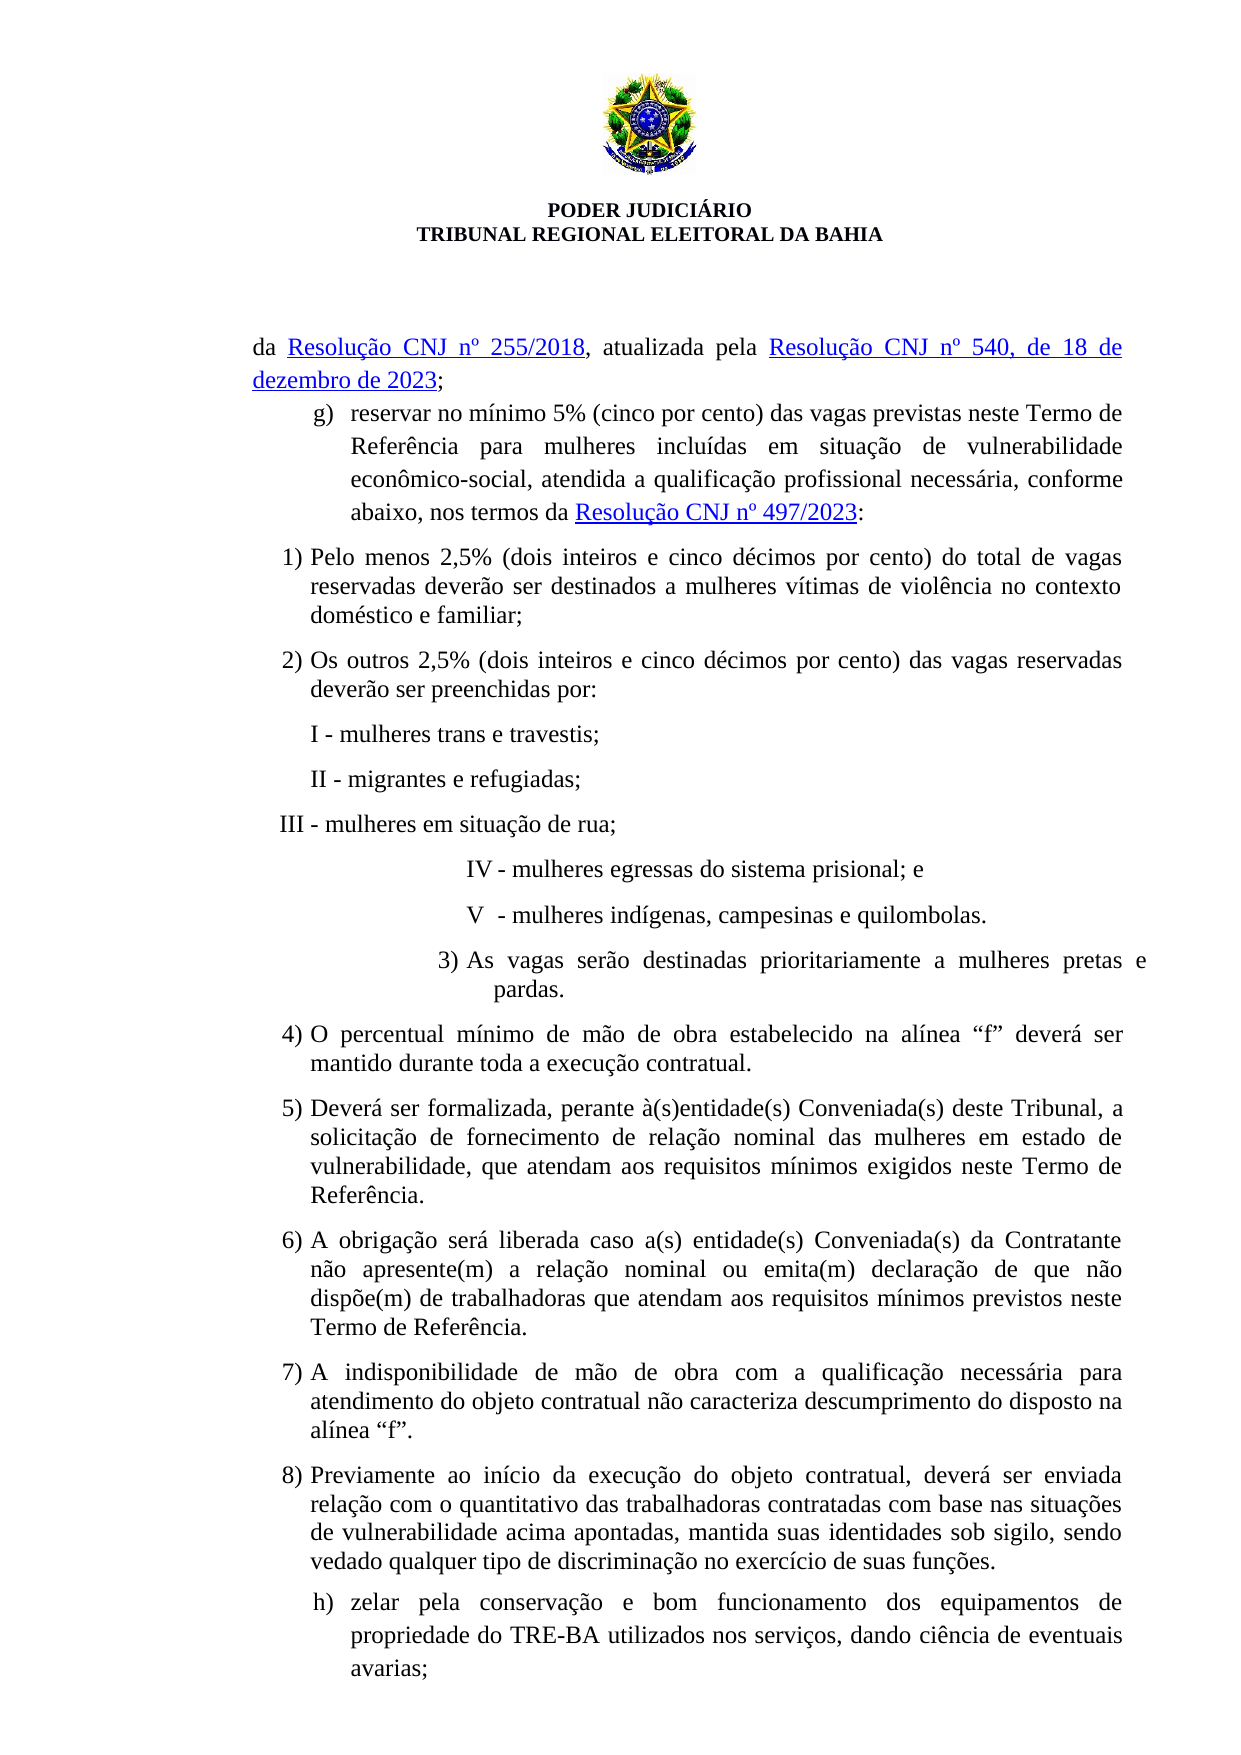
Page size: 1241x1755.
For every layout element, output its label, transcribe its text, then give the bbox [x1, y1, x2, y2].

list zelar pela conservação e bom funcionamento dos equipamentos de propriedade do TRE-BA utilizados nos serviços, dando ciência de eventuais avarias; [313, 1587, 1123, 1682]
list Os outros 2,5% (dois inteiros e cinco décimos por cento) das vagas reservadas deverão ser preenchidas por: [282, 645, 1122, 703]
list Deverá ser formalizada, perante à(s)entidade(s) Conveniada(s) deste Tribunal, a solicitação de fornecimento de relação nominal das mulheres em estado de vulnerabilidade, que atendam aos requisitos mínimos exigidos neste Termo de Referência. [282, 1093, 1123, 1208]
list As vagas serão destinadas prioritariamente a mulheres pretas e pardas. [438, 945, 1147, 1003]
list A obrigação será liberada caso a(s) entidade(s) Conveniada(s) da Contratante não apresente(m) a relação nominal ou emita(m) declaração de que não dispõe(m) de trabalhadoras que atendam aos requisitos mínimos previstos neste Termo de Referência. [282, 1225, 1123, 1340]
list reservar no mínimo 5% (cinco por cento) das vagas previstas neste Termo de Referência para mulheres incluídas em situação de vulnerabilidade econômico-social, atendida a qualificação profissional necessária, conforme abaixo, nos termos da Resolução CNJ nº 497/2023: [313, 398, 1123, 526]
list - mulheres em situação de rua; [279, 809, 1147, 838]
list Pelo menos 2,5% (dois inteiros e cinco décimos por cento) do total de vagas reservadas deverão ser destinados a mulheres vítimas de violência no contexto doméstico e familiar; [282, 542, 1122, 628]
text I - mulheres trans e travestis; II - migrantes e refugiadas; [310, 719, 602, 792]
list O percentual mínimo de mão de obra estabelecido na alínea “f” deverá ser mantido durante toda a execução contratual. [282, 1019, 1123, 1077]
list - mulheres indígenas, campesinas e quilombolas. [466, 900, 1147, 928]
text da Resolução CNJ nº 255/2018, atualizada pela Resolução CNJ nº 540, de 18 de dezembro de 2023; [252, 332, 1123, 394]
list - mulheres egressas do sistema prisional; e [466, 854, 1147, 883]
list Previamente ao início da execução do objeto contratual, deverá ser enviada relação com o quantitativo das trabalhadoras contratadas com base nas situações de vulnerabilidade acima apontadas, mantida suas identidades sob sigilo, sendo vedado qualquer tipo de discriminação no exercício de suas funções. [282, 1460, 1123, 1575]
list A indisponibilidade de mão de obra com a qualificação necessária para atendimento do objeto contratual não caracteriza descumprimento do disposto na alínea “f”. [282, 1357, 1123, 1443]
